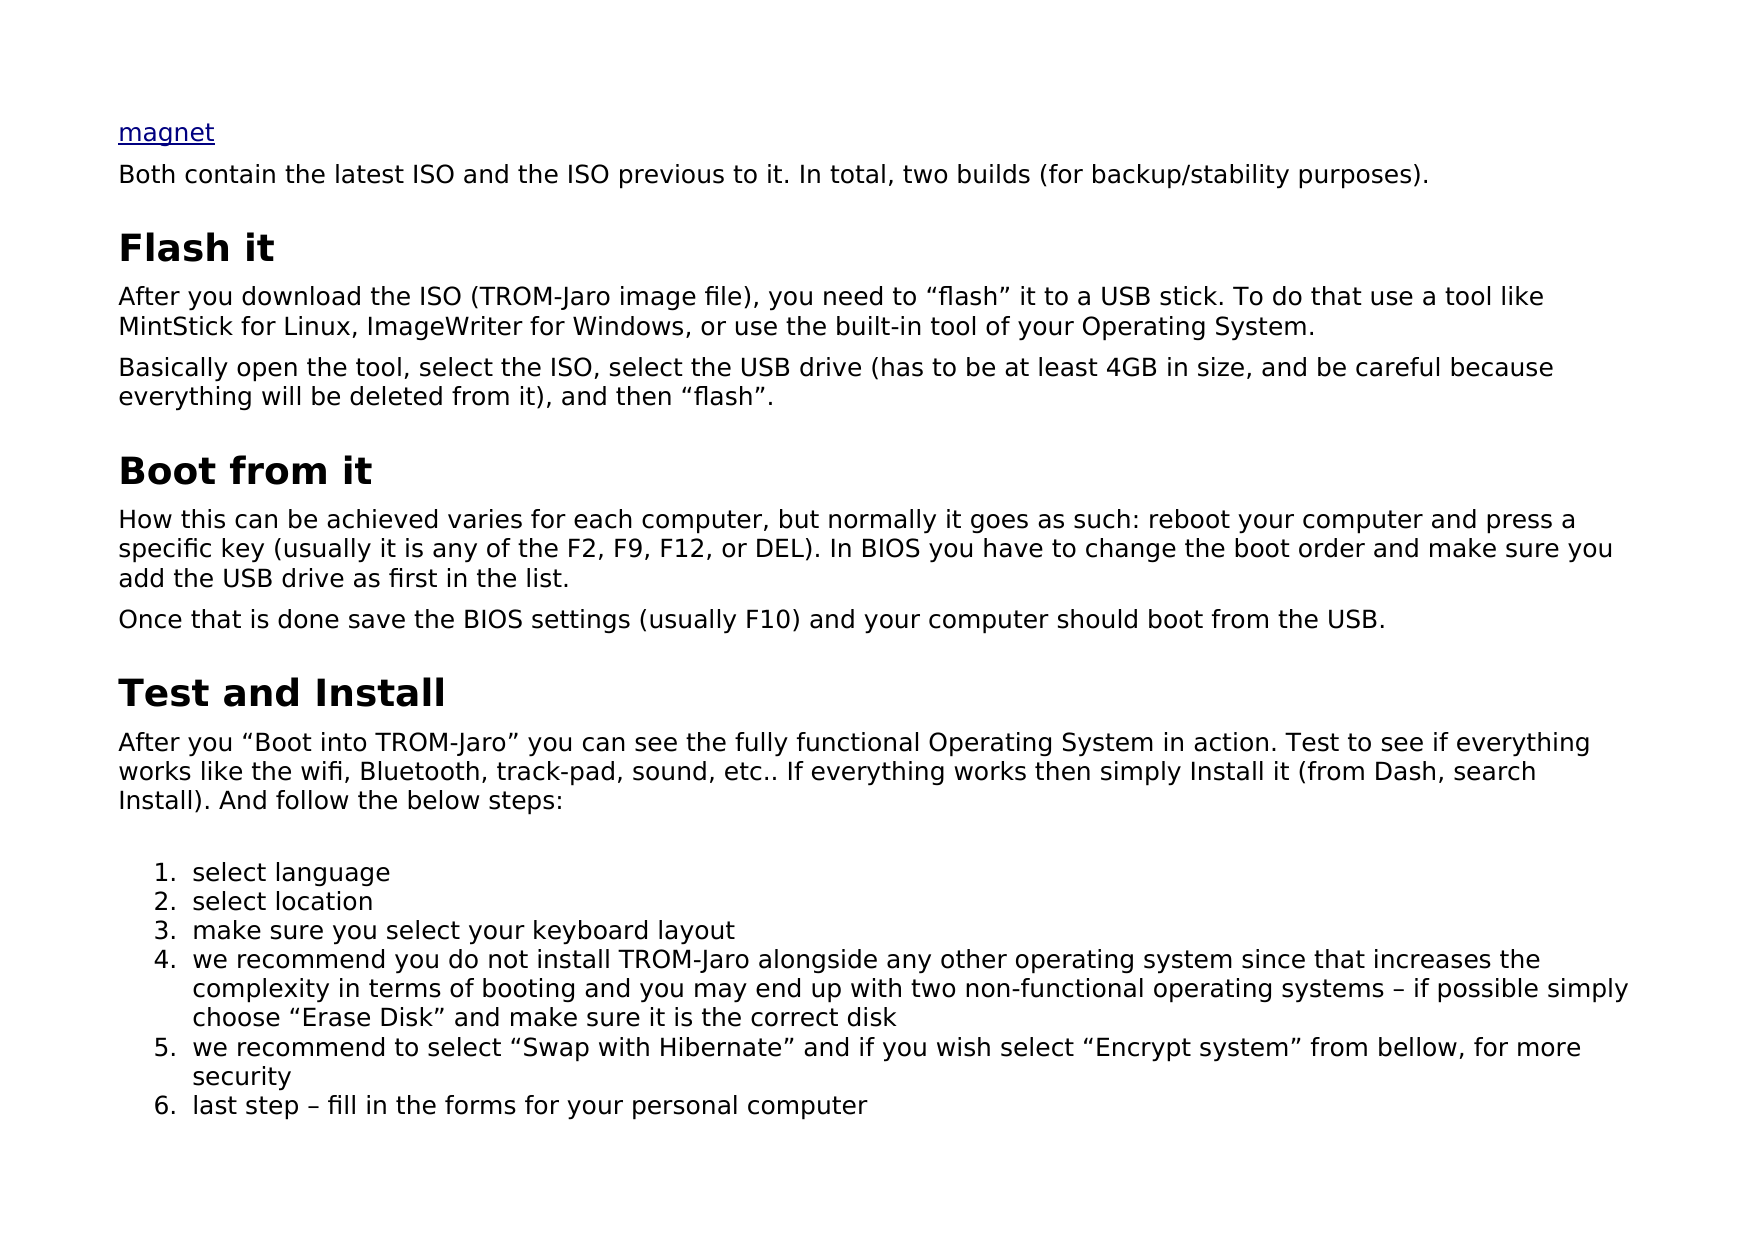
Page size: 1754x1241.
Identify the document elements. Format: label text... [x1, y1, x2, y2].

subtitle Boot from it [118, 449, 1636, 493]
list we recommend you do not install TROM-Jaro alongside any other operating system since that increases the complexity in terms of booting and you may end up with two non-functional operating systems – if possible simply choose “Erase Disk” and make sure it is the correct disk [177, 945, 1636, 1033]
text After you “Boot into TROM-Jaro” you can see the fully functional Operating System in action. Test to see if everything works like the wifi, Bluetooth, track-pad, sound, etc.. If everything works then simply Install it (from Dash, search Install). And follow the below steps: [118, 728, 1636, 816]
subtitle Flash it [118, 226, 1636, 270]
list last step – fill in the forms for your personal computer [177, 1091, 1636, 1120]
text magnet [118, 118, 1636, 147]
text Both contain the latest ISO and the ISO previous to it. In total, two builds (for backup/stability purposes). [118, 160, 1636, 189]
subtitle Test and Install [118, 672, 1636, 716]
text Once that is done save the BIOS settings (usually F10) and your computer should boot from the USB. [118, 605, 1636, 634]
list select location [177, 887, 1636, 916]
text After you download the ISO (TROM-Jaro image file), you need to “flash” it to a USB stick. To do that use a tool like MintStick for Linux, ImageWriter for Windows, or use the built-in tool of your Operating System. [118, 283, 1636, 341]
list we recommend to select “Swap with Hibernate” and if you wish select “Encrypt system” from bellow, for more security [177, 1033, 1636, 1091]
text How this can be achieved varies for each computer, but normally it goes as such: reboot your computer and press a specific key (usually it is any of the F2, F9, F12, or DEL). In BIOS you have to change the boot order and make sure you add the USB drive as first in the list. [118, 505, 1636, 593]
list make sure you select your keyboard layout [177, 916, 1636, 945]
list select language [177, 858, 1636, 887]
text Basically open the tool, select the ISO, select the USB drive (has to be at least 4GB in size, and be careful because everything will be deleted from it), and then “flash”. [118, 353, 1636, 412]
